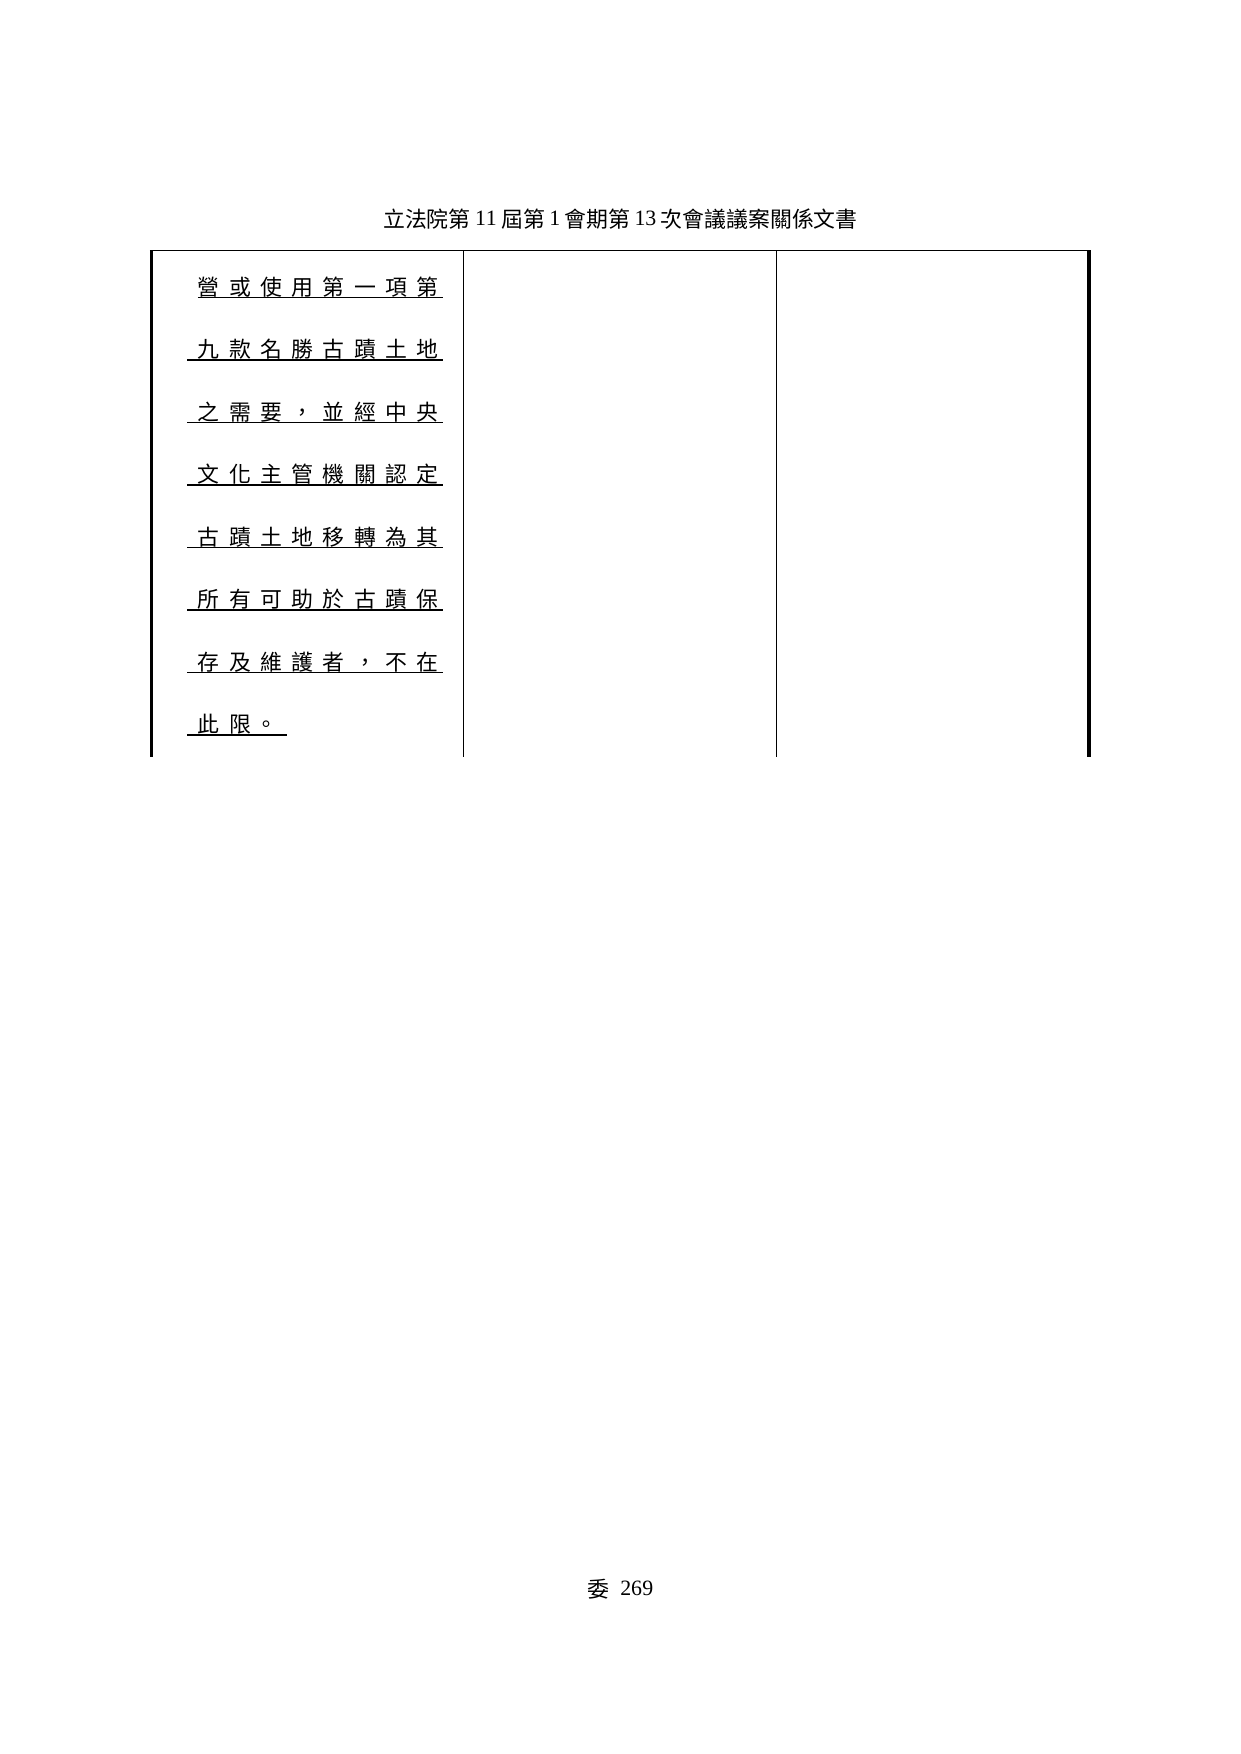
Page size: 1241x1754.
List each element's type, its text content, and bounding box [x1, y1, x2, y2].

table_cell [777, 251, 1087, 757]
table_cell [464, 251, 776, 757]
table_cell 營或使用第一項第九款名勝古蹟土地之需要，並經中央文化主管機關認定古蹟土地移轉為其所有可助於古蹟保存及維護者，不在此限。 [153, 251, 463, 757]
